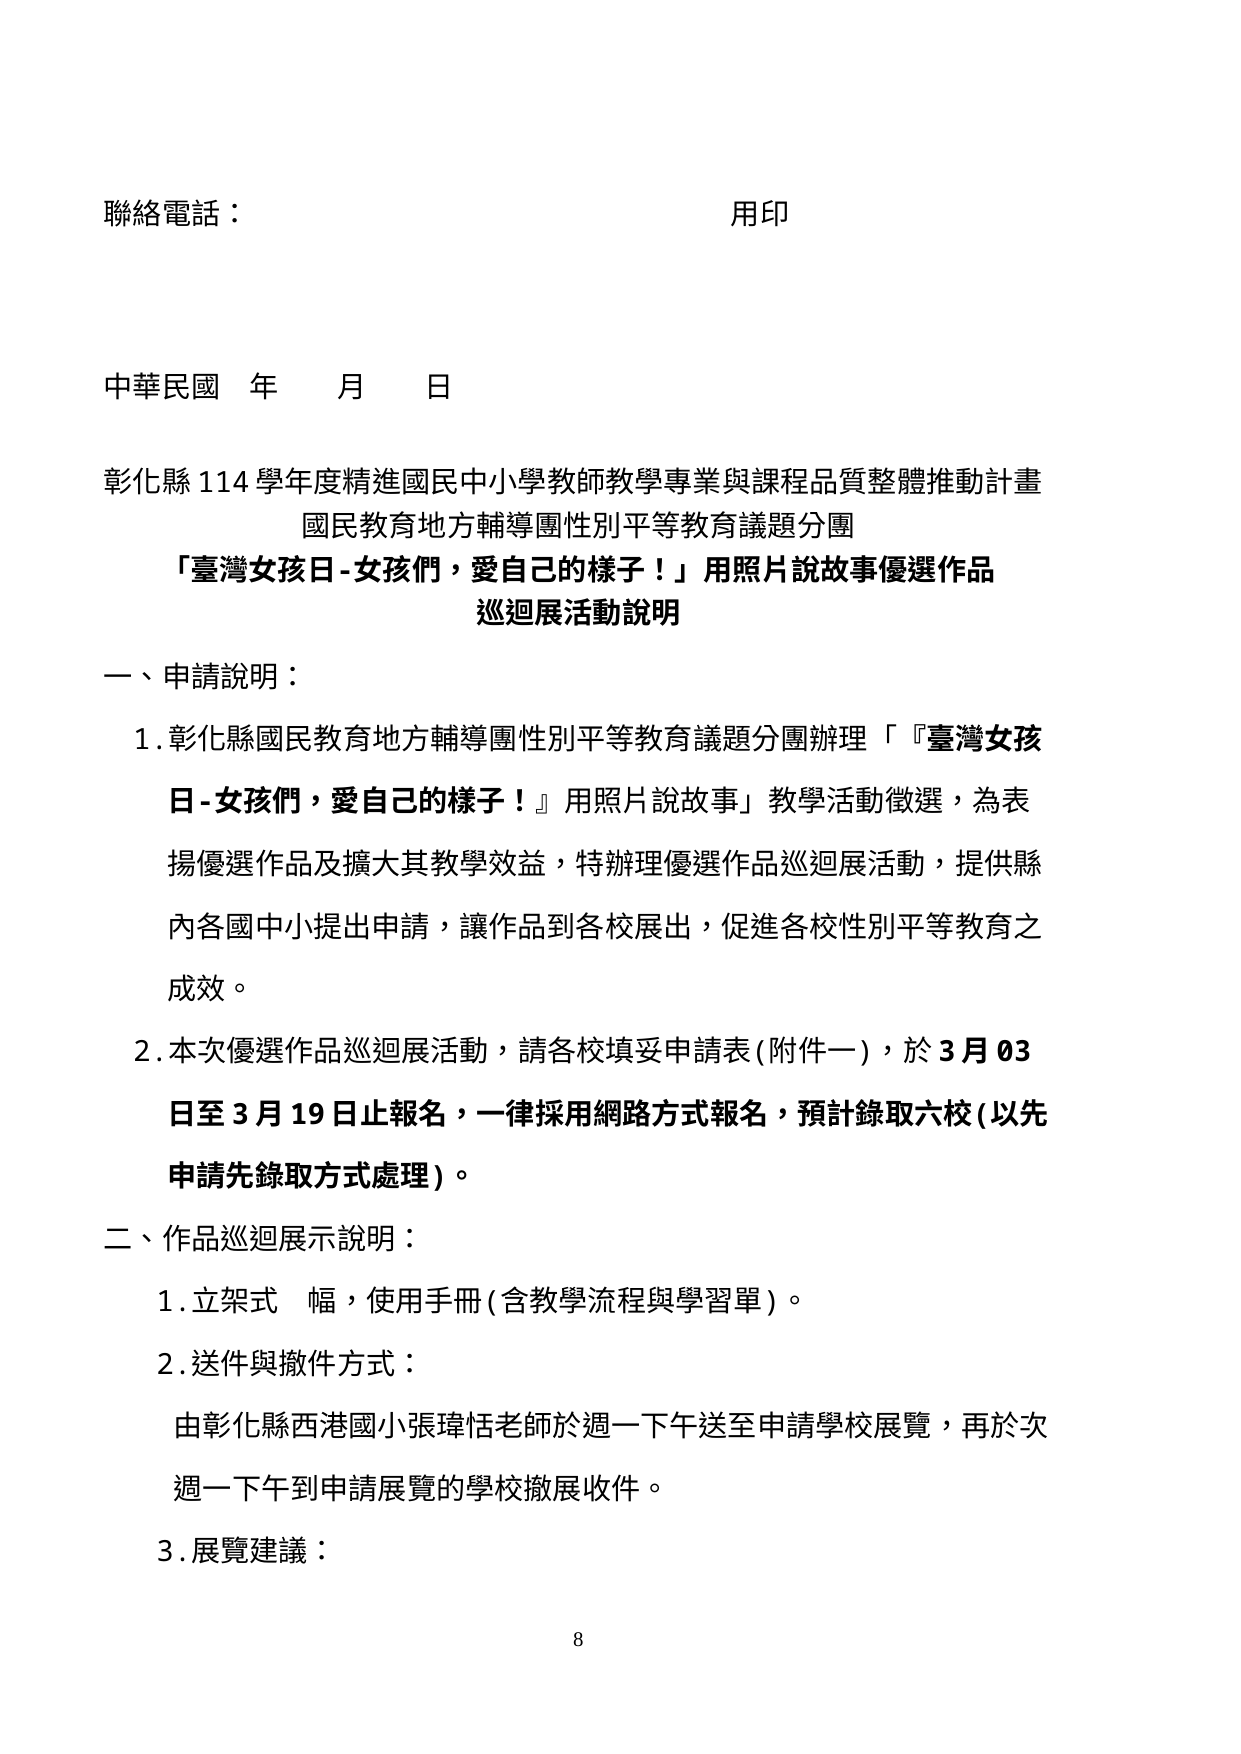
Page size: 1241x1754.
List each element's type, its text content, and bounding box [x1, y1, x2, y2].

text 一、申請說明： [103, 633, 1053, 695]
text 巡迴展活動說明 [103, 589, 1053, 633]
text 2.本次優選作品巡迴展活動，請各校填妥申請表(附件一)，於3月03日至3月19日止報名，一律採用網路方式報名，預計錄取六校(以先申請先錄取方式處理)。 [133, 1008, 1053, 1195]
text 國民教育地方輔導團性別平等教育議題分團 [103, 501, 1053, 545]
text 由彰化縣西港國小張瑋恬老師於週一下午送至申請學校展覽，再於次 週一下午到申請展覽的學校撤展收件。 [103, 1383, 1053, 1508]
text 中華民國 年 月 日 [103, 358, 1053, 408]
text 「臺灣女孩日-女孩們，愛自己的樣子！」用照片說故事優選作品 [103, 545, 1053, 589]
text 1.彰化縣國民教育地方輔導團性別平等教育議題分團辦理「『臺灣女孩日-女孩們，愛自己的樣子！』用照片說故事」教學活動徵選，為表揚優選作品及擴大其教學效益，特辦理優選作品巡迴展活動，提供縣內各國中小提出申請，讓作品到各校展出，促進各校性別平等教育之成效。 [133, 695, 1053, 1008]
text 聯絡電話： 用印 [103, 170, 1053, 233]
text 二、作品巡迴展示說明： [103, 1195, 1053, 1258]
text 2.送件與撤件方式： [103, 1320, 1053, 1383]
text 彰化縣114學年度精進國民中小學教師教學專業與課程品質整體推動計畫 [103, 458, 1053, 501]
text 1.立架式 幅，使用手冊(含教學流程與學習單)。 [103, 1258, 1053, 1320]
text 3.展覽建議： [103, 1508, 1053, 1570]
